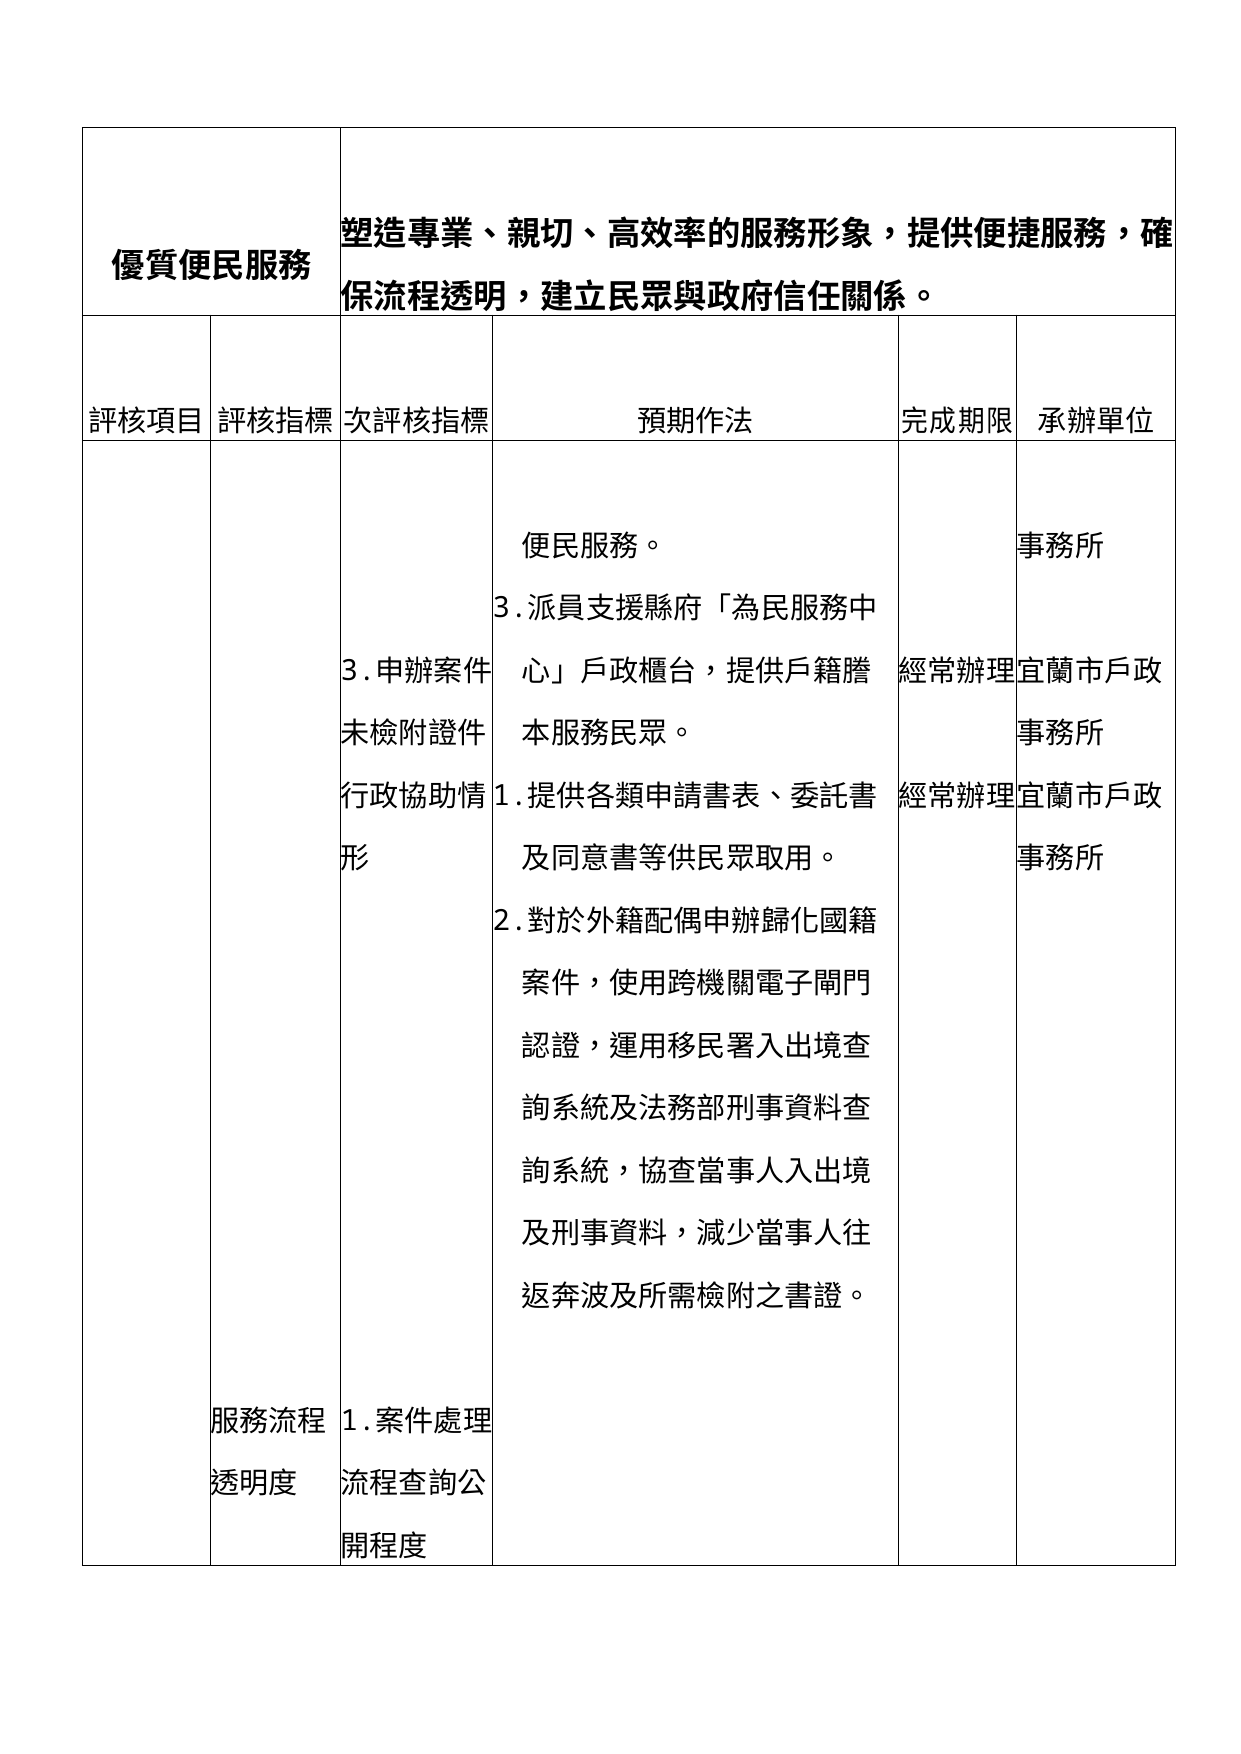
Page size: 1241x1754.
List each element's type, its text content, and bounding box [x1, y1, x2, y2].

table_cell 評核項目 [83, 316, 210, 439]
table_cell 完成期限 [899, 316, 1016, 439]
table_header 塑造專業、親切、高效率的服務形象，提供便捷服務，確保流程透明，建立民眾與政府信任關係。 [341, 128, 1175, 314]
table_cell 服務流程透明度 [211, 441, 340, 1564]
table_cell 3.申辦案件未檢附證件行政協助情形 1.案件處理流程查詢公開程度 [341, 441, 492, 1564]
table_cell 承辦單位 [1017, 316, 1175, 439]
table_cell 經常辦理 經常辦理 [899, 441, 1016, 1564]
table_cell [83, 441, 210, 1564]
table_cell 預期作法 [493, 316, 898, 439]
table_header 優質便民服務 [83, 128, 340, 314]
table_cell 便民服務。 3.派員支援縣府「為民服務中心」戶政櫃台，提供戶籍謄本服務民眾。 1.提供各類申請書表、委託書及同意書等供民眾取用。 2.對於外籍配偶申辦歸化國籍案件，使用跨機關電子閘門認證，運用移民署入出境查詢系統及法務部刑事資料查詢系統，協查當事人入出境及刑事資料，減少當事人往返奔波及所需檢附之書證。 [493, 441, 898, 1564]
table_cell 評核指標 [211, 316, 340, 439]
table_cell 事務所 宜蘭市戶政事務所 宜蘭市戶政事務所 [1017, 441, 1175, 1564]
table_cell 次評核指標 [341, 316, 492, 439]
